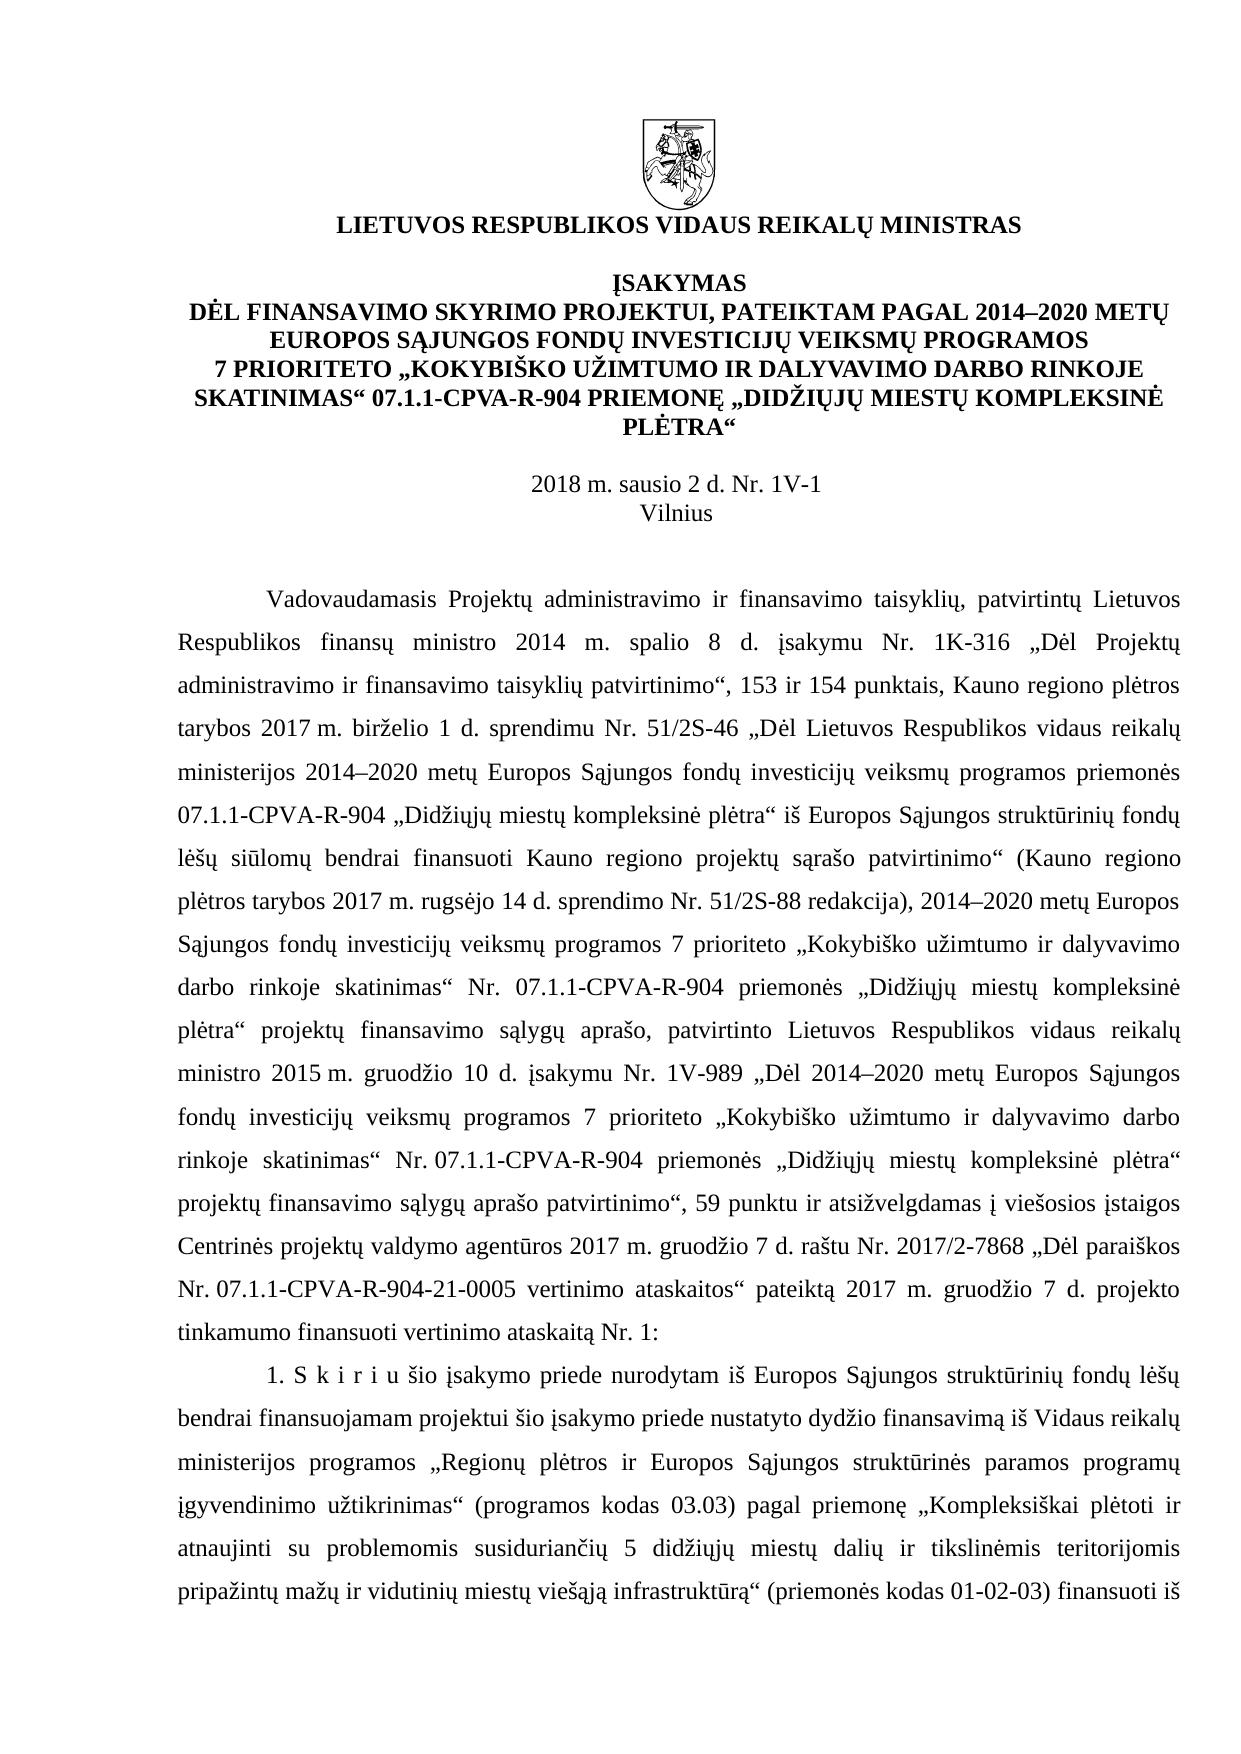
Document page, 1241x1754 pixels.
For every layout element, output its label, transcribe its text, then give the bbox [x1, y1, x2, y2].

text Vadovaudamasis Projektų administravimo ir finansavimo taisyklių, patvirtintų Lietuvos Respublikos finansų ministro 2014 m. spalio 8 d. įsakymu Nr. 1K-316 „Dėl Projektų administravimo ir finansavimo taisyklių patvirtinimo“, 153 ir 154 punktais, Kauno regiono plėtros tarybos 2017 m. birželio 1 d. sprendimu Nr. 51/2S-46 „Dėl Lietuvos Respublikos vidaus reikalų ministerijos 2014–2020 metų Europos Sąjungos fondų investicijų veiksmų programos priemonės 07.1.1-CPVA-R-904 „Didžiųjų miestų kompleksinė plėtra“ iš Europos Sąjungos struktūrinių fondų lėšų siūlomų bendrai finansuoti Kauno regiono projektų sąrašo patvirtinimo“ (Kauno regiono plėtros tarybos 2017 m. rugsėjo 14 d. sprendimo Nr. 51/2S-88 redakcija), 2014–2020 metų Europos Sąjungos fondų investicijų veiksmų programos 7 prioriteto „Kokybiško užimtumo ir dalyvavimo darbo rinkoje skatinimas“ Nr. 07.1.1-CPVA-R-904 priemonės „Didžiųjų miestų kompleksinė plėtra“ projektų finansavimo sąlygų aprašo, patvirtinto Lietuvos Respublikos vidaus reikalų ministro 2015 m. gruodžio 10 d. įsakymu Nr. 1V-989 „Dėl 2014–2020 metų Europos Sąjungos fondų investicijų veiksmų programos 7 prioriteto „Kokybiško užimtumo ir dalyvavimo darbo rinkoje skatinimas“ Nr. 07.1.1-CPVA-R-904 priemonės „Didžiųjų miestų kompleksinė plėtra“ projektų finansavimo sąlygų aprašo patvirtinimo“, 59 punktu ir atsižvelgdamas į viešosios įstaigos Centrinės projektų valdymo agentūros 2017 m. gruodžio 7 d. raštu Nr. 2017/2-7868 „Dėl paraiškos Nr. 07.1.1-CPVA-R-904-21-0005 vertinimo ataskaitos“ pateiktą 2017 m. gruodžio 7 d. projekto tinkamumo finansuoti vertinimo ataskaitą Nr. 1: [177, 584, 1181, 1346]
text DĖL FINANSAVIMO SKYRIMO PROJEKTUI, PATEIKTAM PAGAL 2014–2020 METŲ EUROPOS SĄJUNGOS FONDŲ INVESTICIJŲ VEIKSMŲ PROGRAMOS 7 PRIORITETO „KOKYBIŠKO UŽIMTUMO IR DALYVAVIMO DARBO RINKOJE SKATINIMAS“ 07.1.1-CPVA-R-904 PRIEMONĘ „DIDŽIŲJŲ MIESTŲ KOMPLEKSINĖ PLĖTRA“ [177, 297, 1181, 440]
text ĮSAKYMAS [177, 268, 1181, 297]
text Vilnius [177, 498, 1181, 527]
text 1. S k i r i u šio įsakymo priede nurodytam iš Europos Sąjungos struktūrinių fondų lėšų bendrai finansuojamam projektui šio įsakymo priede nustatyto dydžio finansavimą iš Vidaus reikalų ministerijos programos „Regionų plėtros ir Europos Sąjungos struktūrinės paramos programų įgyvendinimo užtikrinimas“ (programos kodas 03.03) pagal priemonę „Kompleksiškai plėtoti ir atnaujinti su problemomis susiduriančių 5 didžiųjų miestų dalių ir tikslinėmis teritorijomis pripažintų mažų ir vidutinių miestų viešąją infrastruktūrą“ (priemonės kodas 01-02-03) finansuoti iš [177, 1360, 1181, 1605]
text LIETUVOS RESPUBLIKOS VIDAUS REIKALŲ MINISTRAS [177, 210, 1181, 239]
text 2018 m. sausio 2 d. Nr. 1V-1 [177, 469, 1181, 498]
